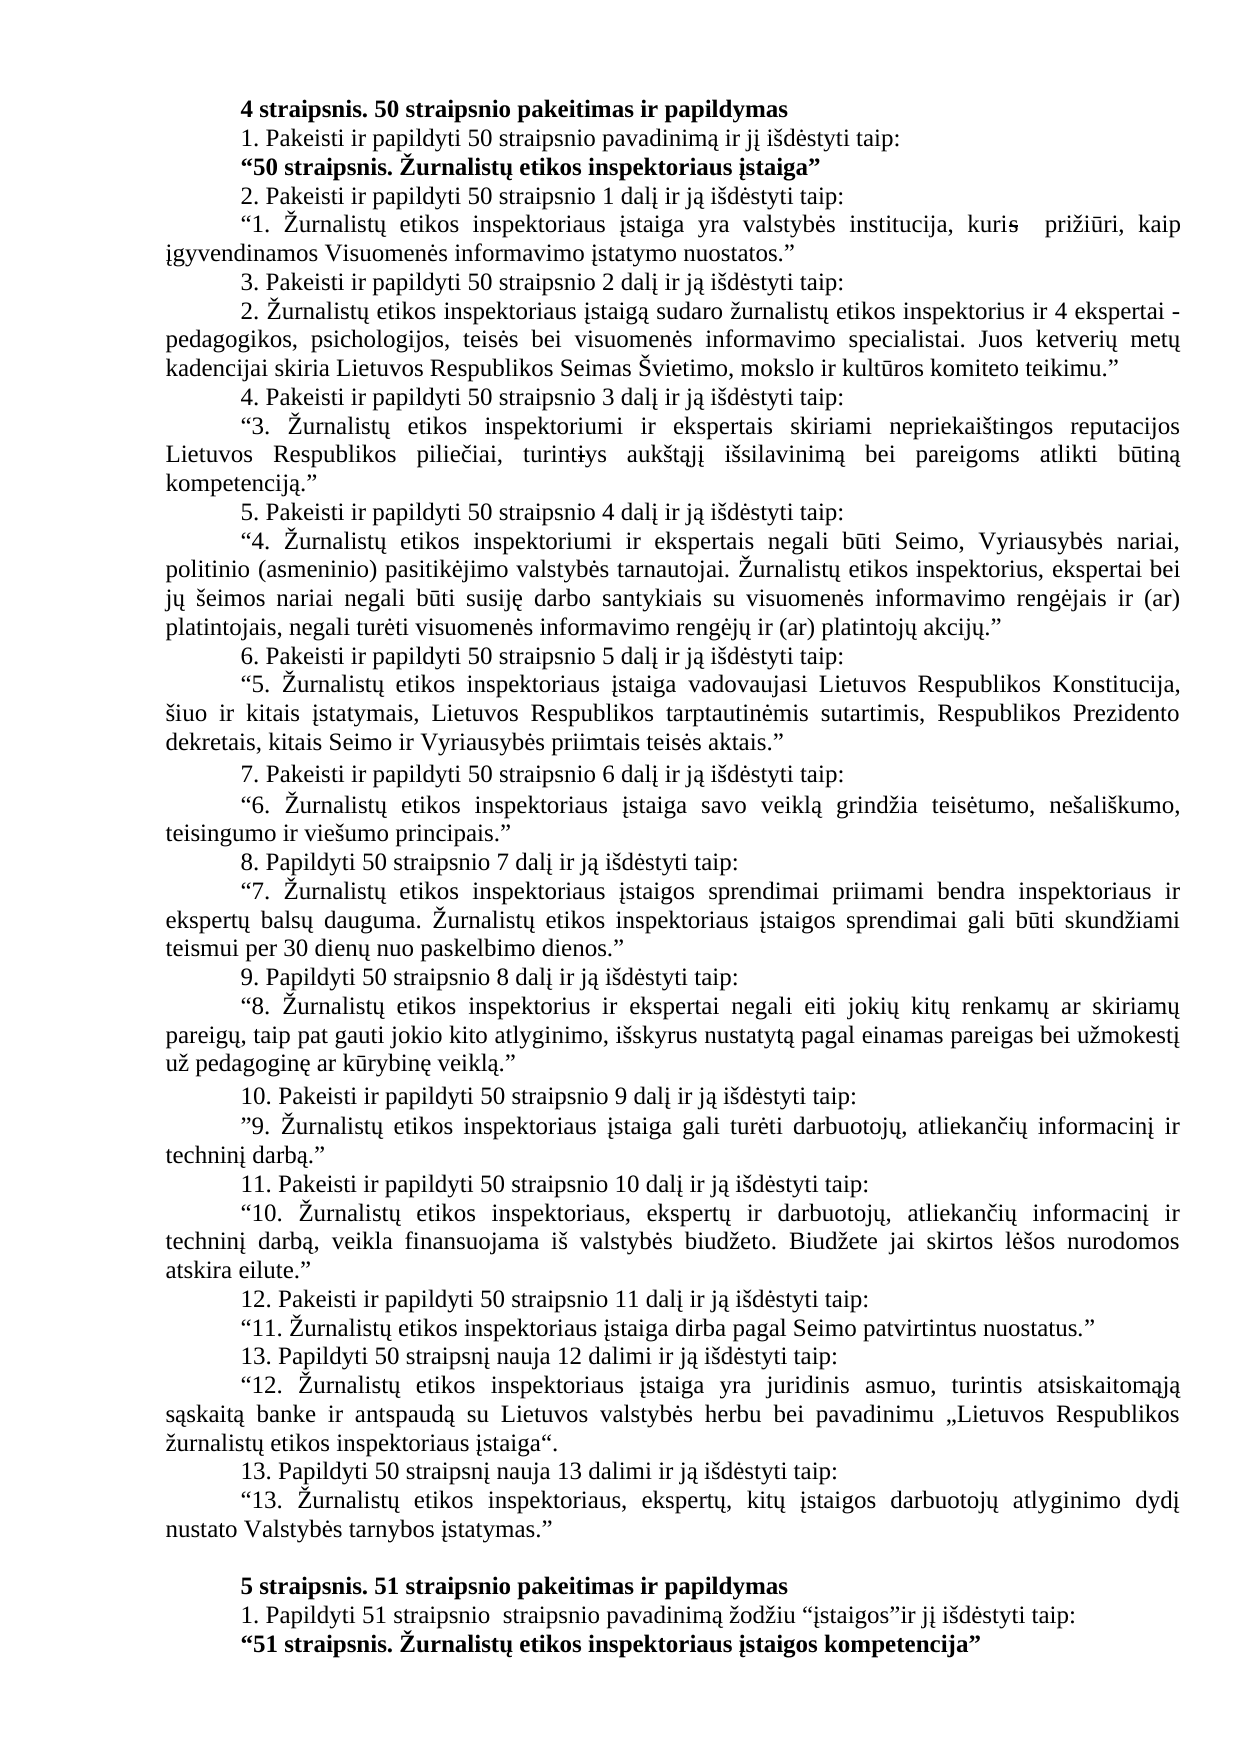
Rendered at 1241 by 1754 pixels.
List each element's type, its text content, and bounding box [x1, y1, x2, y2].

text “8. Žurnalistų etikos inspektorius ir ekspertai negali eiti jokių kitų renkamų ar skiriamų pareigų, taip pat gauti jokio kito atlyginimo, išskyrus nustatytą pagal einamas pareigas bei užmokestį už pedagoginę ar kūrybinę veiklą.” [165, 991, 1181, 1077]
text 13. Papildyti 50 straipsnį nauja 13 dalimi ir ją išdėstyti taip: [165, 1456, 1181, 1485]
text 10. Pakeisti ir papildyti 50 straipsnio 9 dalį ir ją išdėstyti taip: [165, 1077, 1181, 1111]
text 11. Pakeisti ir papildyti 50 straipsnio 10 dalį ir ją išdėstyti taip: [165, 1169, 1181, 1198]
text “1. Žurnalistų etikos inspektoriaus įstaiga yra valstybės institucija, kuris prižiūri, kaip įgyvendinamos Visuomenės informavimo įstatymo nuostatos.” [165, 209, 1181, 267]
text “51 straipsnis. Žurnalistų etikos inspektoriaus įstaigos kompetencija” [165, 1629, 1181, 1658]
text 4. Pakeisti ir papildyti 50 straipsnio 3 dalį ir ją išdėstyti taip: [165, 382, 1181, 411]
text 4 straipsnis. 50 straipsnio pakeitimas ir papildymas [165, 94, 1181, 123]
text 9. Papildyti 50 straipsnio 8 dalį ir ją išdėstyti taip: [165, 962, 1181, 991]
text 2. Žurnalistų etikos inspektoriaus įstaigą sudaro žurnalistų etikos inspektorius ir 4 ekspertai - pedagogikos, psichologijos, teisės bei visuomenės informavimo specialistai. Juos ketverių metų kadencijai skiria Lietuvos Respublikos Seimas Švietimo, mokslo ir kultūros komiteto teikimu.” [165, 296, 1181, 382]
text 3. Pakeisti ir papildyti 50 straipsnio 2 dalį ir ją išdėstyti taip: [165, 267, 1181, 296]
text 13. Papildyti 50 straipsnį nauja 12 dalimi ir ją išdėstyti taip: [165, 1341, 1181, 1370]
text “10. Žurnalistų etikos inspektoriaus, ekspertų ir darbuotojų, atliekančių informacinį ir techninį darbą, veikla finansuojama iš valstybės biudžeto. Biudžete jai skirtos lėšos nurodomos atskira eilute.” [165, 1198, 1181, 1284]
text 8. Papildyti 50 straipsnio 7 dalį ir ją išdėstyti taip: [165, 847, 1181, 876]
text 2. Pakeisti ir papildyti 50 straipsnio 1 dalį ir ją išdėstyti taip: [165, 181, 1181, 209]
text “3. Žurnalistų etikos inspektoriumi ir ekspertais skiriami nepriekaištingos reputacijos Lietuvos Respublikos piliečiai, turintiys aukštąjį išsilavinimą bei pareigoms atlikti būtiną kompetenciją.” [165, 411, 1181, 497]
text “7. Žurnalistų etikos inspektoriaus įstaigos sprendimai priimami bendra inspektoriaus ir ekspertų balsų dauguma. Žurnalistų etikos inspektoriaus įstaigos sprendimai gali būti skundžiami teismui per 30 dienų nuo paskelbimo dienos.” [165, 876, 1181, 962]
text 1. Papildyti 51 straipsnio straipsnio pavadinimą žodžiu “įstaigos”ir jį išdėstyti taip: [165, 1600, 1181, 1629]
text “4. Žurnalistų etikos inspektoriumi ir ekspertais negali būti Seimo, Vyriausybės nariai, politinio (asmeninio) pasitikėjimo valstybės tarnautojai. Žurnalistų etikos inspektorius, ekspertai bei jų šeimos nariai negali būti susiję darbo santykiais su visuomenės informavimo rengėjais ir (ar) platintojais, negali turėti visuomenės informavimo rengėjų ir (ar) platintojų akcijų.” [165, 526, 1181, 641]
text “6. Žurnalistų etikos inspektoriaus įstaiga savo veiklą grindžia teisėtumo, nešališkumo, teisingumo ir viešumo principais.” [165, 790, 1181, 847]
text 5. Pakeisti ir papildyti 50 straipsnio 4 dalį ir ją išdėstyti taip: [165, 497, 1181, 526]
text “13. Žurnalistų etikos inspektoriaus, ekspertų, kitų įstaigos darbuotojų atlyginimo dydį nustato Valstybės tarnybos įstatymas.” [165, 1485, 1181, 1543]
text ”9. Žurnalistų etikos inspektoriaus įstaiga gali turėti darbuotojų, atliekančių informacinį ir techninį darbą.” [165, 1111, 1181, 1169]
text “12. Žurnalistų etikos inspektoriaus įstaiga yra juridinis asmuo, turintis atsiskaitomąją sąskaitą banke ir antspaudą su Lietuvos valstybės herbu bei pavadinimu „Lietuvos Respublikos žurnalistų etikos inspektoriaus įstaiga“. [165, 1370, 1181, 1456]
text 12. Pakeisti ir papildyti 50 straipsnio 11 dalį ir ją išdėstyti taip: [165, 1284, 1181, 1313]
text 5 straipsnis. 51 straipsnio pakeitimas ir papildymas [165, 1571, 1181, 1600]
text “50 straipsnis. Žurnalistų etikos inspektoriaus įstaiga” [165, 152, 1181, 181]
text 7. Pakeisti ir papildyti 50 straipsnio 6 dalį ir ją išdėstyti taip: [165, 756, 1181, 790]
text 1. Pakeisti ir papildyti 50 straipsnio pavadinimą ir jį išdėstyti taip: [165, 123, 1181, 152]
text “5. Žurnalistų etikos inspektoriaus įstaiga vadovaujasi Lietuvos Respublikos Konstitucija, šiuo ir kitais įstatymais, Lietuvos Respublikos tarptautinėmis sutartimis, Respublikos Prezidento dekretais, kitais Seimo ir Vyriausybės priimtais teisės aktais.” [165, 669, 1181, 756]
text “11. Žurnalistų etikos inspektoriaus įstaiga dirba pagal Seimo patvirtintus nuostatus.” [165, 1313, 1181, 1341]
text 6. Pakeisti ir papildyti 50 straipsnio 5 dalį ir ją išdėstyti taip: [165, 641, 1181, 669]
